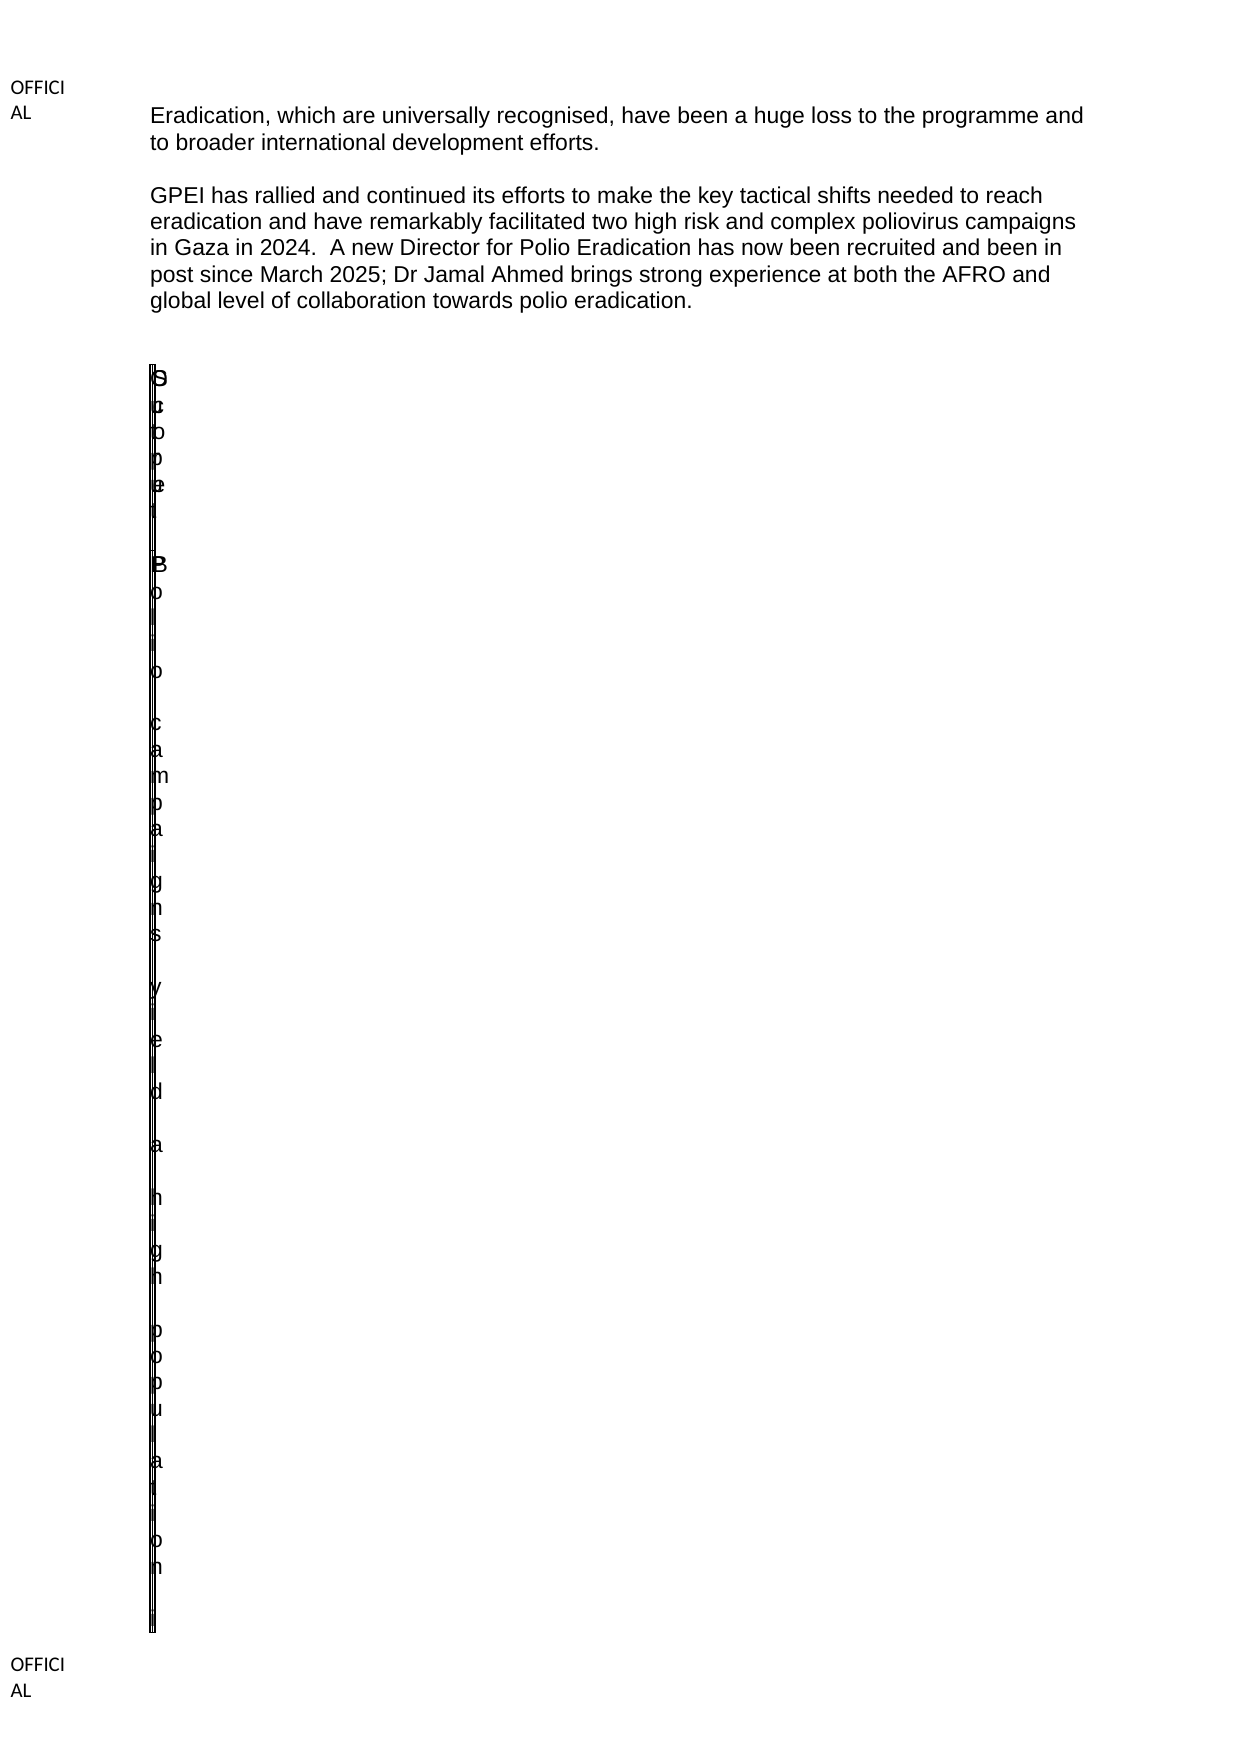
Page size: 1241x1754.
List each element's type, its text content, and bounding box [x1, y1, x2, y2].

text Eradication, which are universally recognised, have been a huge loss to the programme and to broader international development efforts. [150, 102, 1090, 155]
text GPEI has rallied and continued its efforts to make the key tactical shifts needed to reach eradication and have remarkably facilitated two high risk and complex poliovirus campaigns in Gaza in 2024. A new Director for Polio Eradication has now been recruited and been in post since March 2025; Dr Jamal Ahmed brings strong experience at both the AFRO and global level of collaboration towards polio eradication. [150, 182, 1090, 313]
